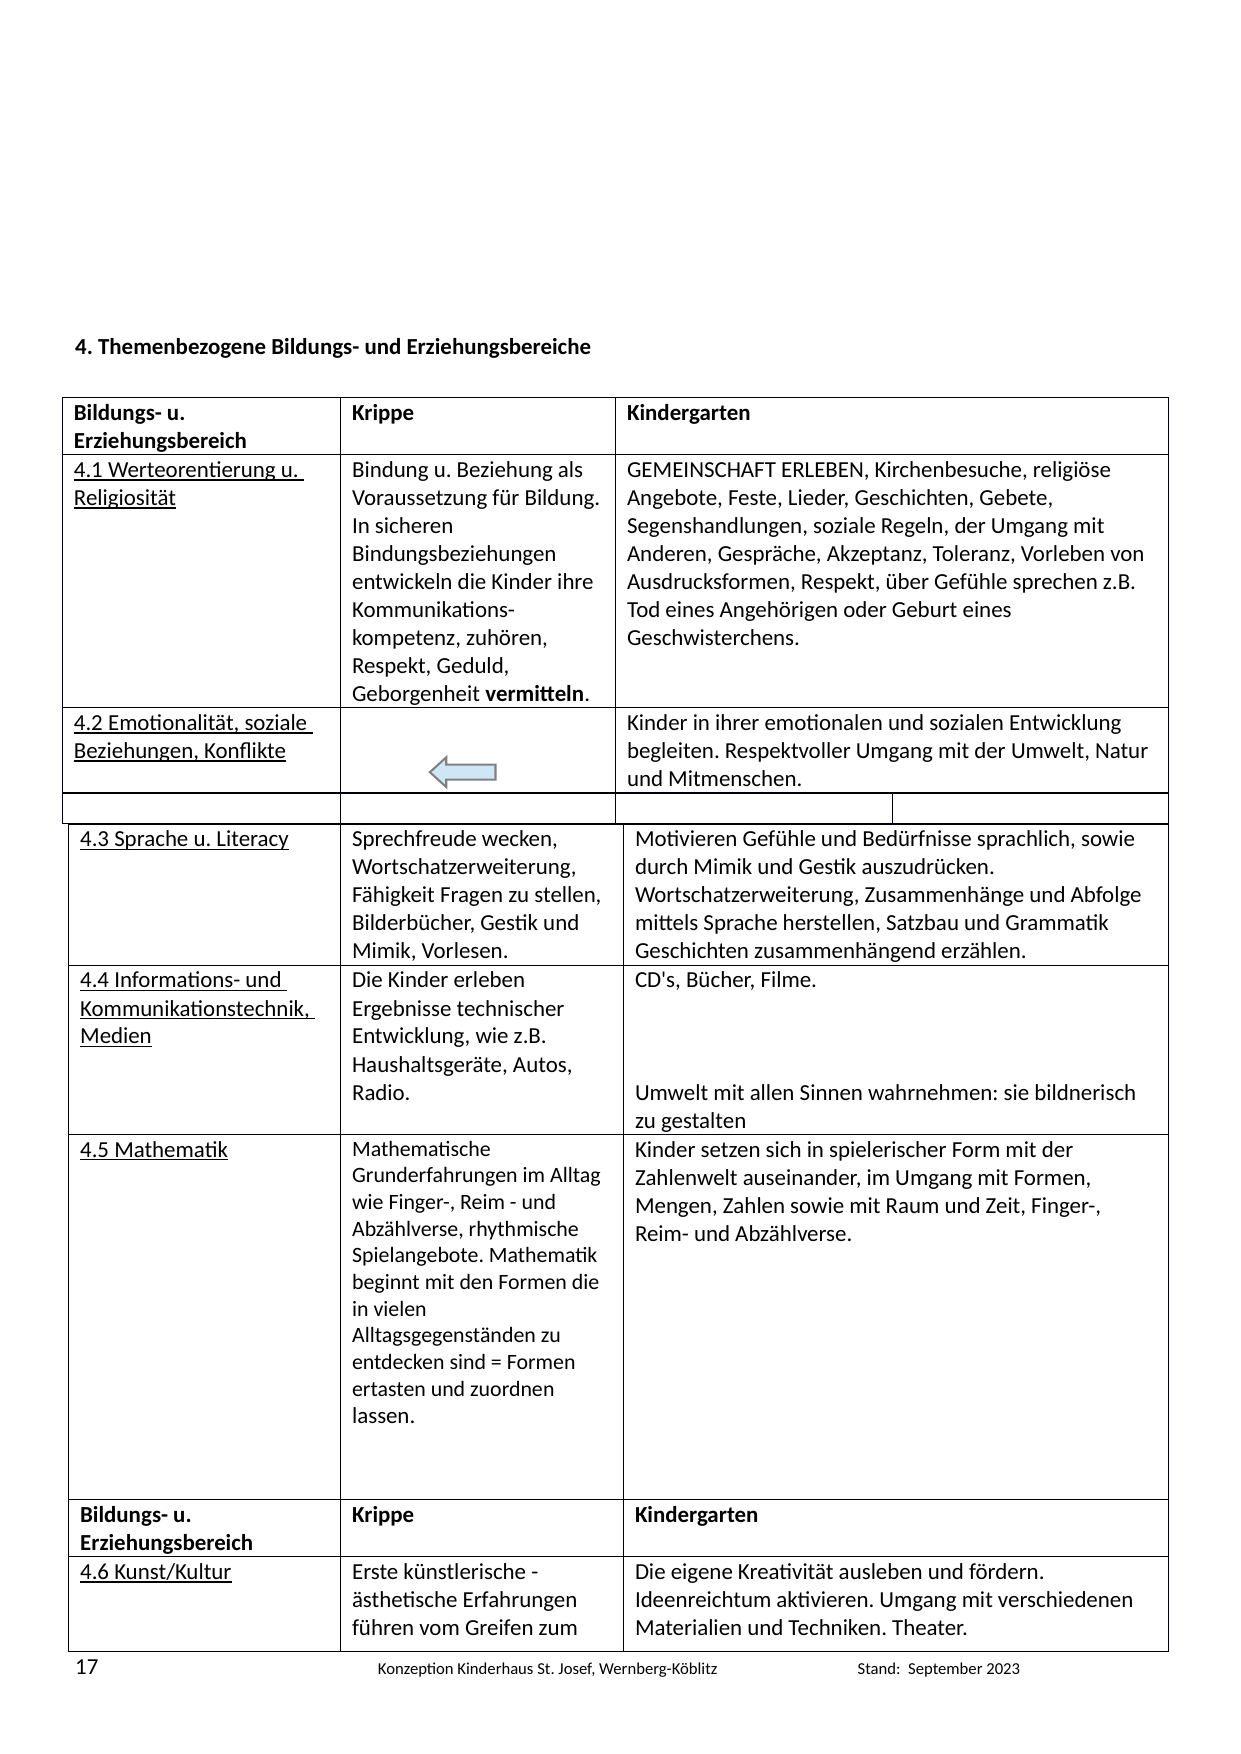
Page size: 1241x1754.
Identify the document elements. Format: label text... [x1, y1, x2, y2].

table_header [63, 794, 340, 822]
text 4. Themenbezogene Bildungs- und Erziehungsbereiche [75, 332, 1165, 361]
table_header 4.3 Sprache u. Literacy [69, 825, 340, 964]
table_cell Bildungs- u. Erziehungsbereich [69, 1500, 340, 1556]
table_cell [341, 708, 615, 792]
table_cell Kinder setzen sich in spielerischer Form mit der Zahlenwelt auseinander, im Umgang mit Formen, Mengen, Zahlen sowie mit Raum und Zeit, Finger-, Reim- und Abzählverse. [624, 1135, 1168, 1499]
table_cell 4.4 Informations- und Kommunikationstechnik, Medien [69, 966, 340, 1134]
table_cell Die eigene Kreativität ausleben und fördern. Ideenreichtum aktivieren. Umgang mit verschiedenen Materialien und Techniken. Theater. [624, 1557, 1168, 1651]
table_cell Bindung u. Beziehung als Voraussetzung für Bildung. In sicheren Bindungsbeziehungen entwickeln die Kinder ihre Kommunikations-kompetenz, zuhören, Respekt, Geduld, Geborgenheit vermitteln. [341, 455, 615, 707]
table_header Sprechfreude wecken, Wortschatzerweiterung, Fähigkeit Fragen zu stellen, Bilderbücher, Gestik und Mimik, Vorlesen. [341, 825, 623, 964]
table_cell Die Kinder erleben Ergebnisse technischer Entwicklung, wie z.B. Haushaltsgeräte, Autos, Radio. [341, 966, 623, 1134]
table_header Motivieren Gefühle und Bedürfnisse sprachlich, sowie durch Mimik und Gestik auszudrücken. Wortschatzerweiterung, Zusammenhänge und Abfolge mittels Sprache herstellen, Satzbau und Grammatik Geschichten zusammenhängend erzählen. [624, 825, 1168, 964]
table_header Krippe [341, 398, 615, 454]
table_header [341, 794, 615, 822]
table_cell 4.6 Kunst/Kultur [69, 1557, 340, 1651]
table_cell Erste künstlerische - ästhetische Erfahrungen führen vom Greifen zum [341, 1557, 623, 1651]
table_header [893, 794, 1168, 822]
table_cell 4.2 Emotionalität, soziale Beziehungen, Konflikte [63, 708, 340, 792]
table_header Bildungs- u. Erziehungsbereich [63, 398, 340, 454]
table_cell Mathematische Grunderfahrungen im Alltag wie Finger-, Reim - und Abzählverse, rhythmische Spielangebote. Mathematik beginnt mit den Formen die in vielen Alltagsgegenständen zu entdecken sind = Formen ertasten und zuordnen lassen. [341, 1135, 623, 1499]
table_cell GEMEINSCHAFT ERLEBEN, Kirchenbesuche, religiöse Angebote, Feste, Lieder, Geschichten, Gebete, Segenshandlungen, soziale Regeln, der Umgang mit Anderen, Gespräche, Akzeptanz, Toleranz, Vorleben von Ausdrucksformen, Respekt, über Gefühle sprechen z.B. Tod eines Angehörigen oder Geburt eines Geschwisterchens. [616, 455, 1168, 707]
table_cell 4.5 Mathematik [69, 1135, 340, 1499]
table_cell Kindergarten [624, 1500, 1168, 1556]
table_cell CD's, Bücher, Filme. Umwelt mit allen Sinnen wahrnehmen: sie bildnerisch zu gestalten [624, 966, 1168, 1134]
table_cell Kinder in ihrer emotionalen und sozialen Entwicklung begleiten. Respektvoller Umgang mit der Umwelt, Natur und Mitmenschen. [616, 708, 1168, 792]
table_header Kindergarten [616, 398, 1168, 454]
table_header [616, 794, 892, 822]
table_cell Krippe [341, 1500, 623, 1556]
table_cell 4.1 Werteorentierung u. Religiosität [63, 455, 340, 707]
